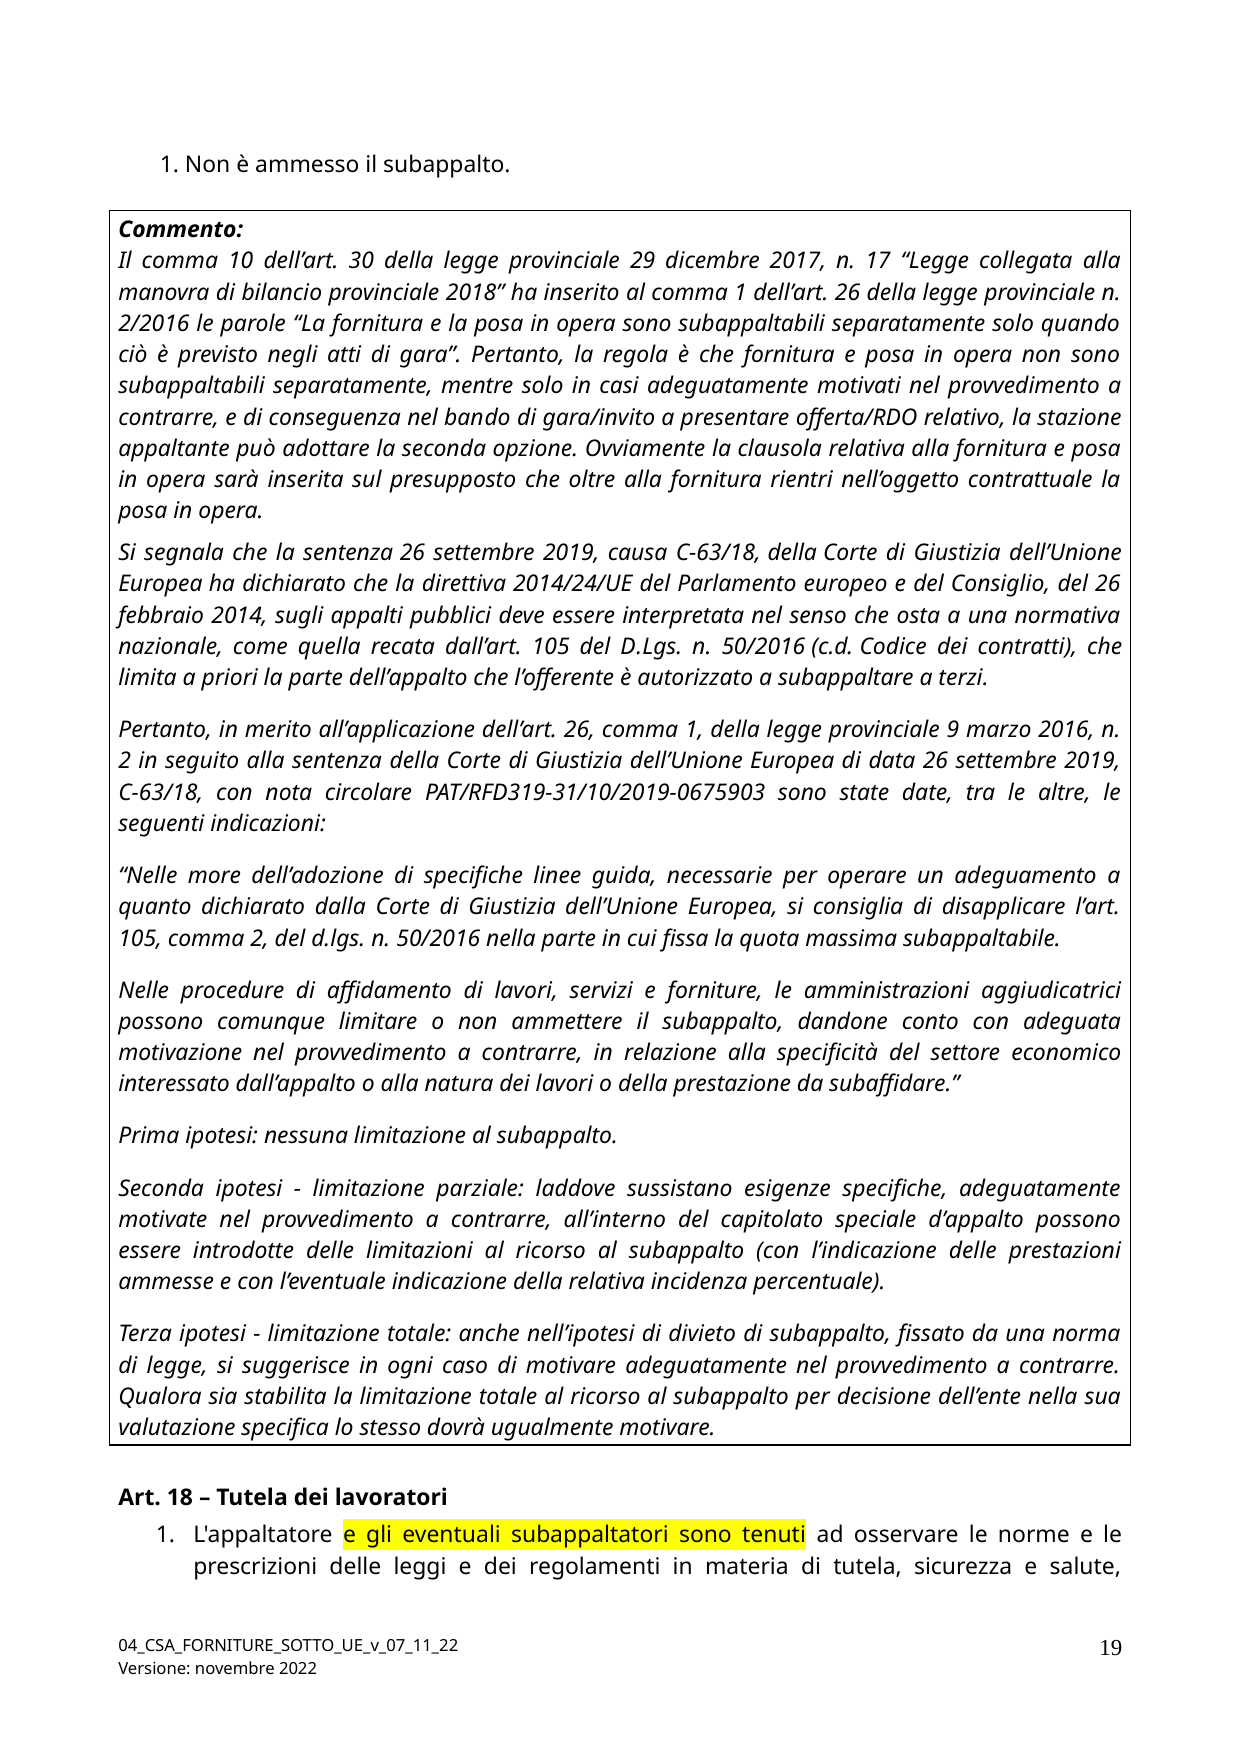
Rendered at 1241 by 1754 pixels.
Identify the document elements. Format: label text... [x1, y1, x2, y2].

text Seconda ipotesi - limitazione parziale: laddove sussistano esigenze specifiche, adeguatamente motivate nel provvedimento a contrarre, all’interno del capitolato speciale d’appalto possono essere introdotte delle limitazioni al ricorso al subappalto (con l’indicazione delle prestazioni ammesse e con l’eventuale indicazione della relativa incidenza percentuale). [110, 1168, 1130, 1297]
text Commento: [110, 211, 1130, 244]
text Pertanto, in merito all’applicazione dell’art. 26, comma 1, della legge provinciale 9 marzo 2016, n. 2 in seguito alla sentenza della Corte di Giustizia dell’Unione Europea di data 26 settembre 2019, C-63/18, con nota circolare PAT/RFD319-31/10/2019-0675903 sono state date, tra le altre, le seguenti indicazioni: [110, 710, 1130, 838]
text “Nelle more dell’adozione di specifiche linee guida, necessarie per operare un adeguamento a quanto dichiarato dalla Corte di Giustizia dell’Unione Europea, si consiglia di disapplicare l’art. 105, comma 2, del d.lgs. n. 50/2016 nella parte in cui fissa la quota massima subappaltabile. [110, 856, 1130, 953]
text Terza ipotesi - limitazione totale: anche nell’ipotesi di divieto di subappalto, fissato da una norma di legge, si suggerisce in ogni caso di motivare adeguatamente nel provvedimento a contrarre. Qualora sia stabilita la limitazione totale al ricorso al subappalto per decisione dell’ente nella sua valutazione specifica lo stesso dovrà ugualmente motivare. [110, 1314, 1130, 1444]
text Prima ipotesi: nessuna limitazione al subappalto. [110, 1116, 1130, 1151]
text 1. Non è ammesso il subappalto. [159, 148, 1122, 179]
text Nelle procedure di affidamento di lavori, servizi e forniture, le amministrazioni aggiudicatrici possono comunque limitare o non ammettere il subappalto, dandone conto con adeguata motivazione nel provvedimento a contrarre, in relazione alla specificità del settore economico interessato dall’appalto o alla natura dei lavori o della prestazione da subaffidare.” [110, 971, 1130, 1099]
text Si segnala che la sentenza 26 settembre 2019, causa C-63/18, della Corte di Giustizia dell’Unione Europea ha dichiarato che la direttiva 2014/24/UE del Parlamento europeo e del Consiglio, del 26 febbraio 2014, sugli appalti pubblici deve essere interpretata nel senso che osta a una normativa nazionale, come quella recata dall’art. 105 del D.Lgs. n. 50/2016 (c.d. Codice dei contratti), che limita a priori la parte dell’appalto che l’offerente è autorizzato a subappaltare a terzi. [110, 533, 1130, 692]
list L'appaltatore e gli eventuali subappaltatori sono tenuti ad osservare le norme e le prescrizioni delle leggi e dei regolamenti in materia di tutela, sicurezza e salute, [156, 1518, 1122, 1581]
list Il comma 10 dell’art. 30 della legge provinciale 29 dicembre 2017, n. 17 “Legge collegata alla manovra di bilancio provinciale 2018” ha inserito al comma 1 dell’art. 26 della legge provinciale n. 2/2016 le parole “La fornitura e la posa in opera sono subappaltabili separatamente solo quando ciò è previsto negli atti di gara”. Pertanto, la regola è che fornitura e posa in opera non sono subappaltabili separatamente, mentre solo in casi adeguatamente motivati nel provvedimento a contrarre, e di conseguenza nel bando di gara/invito a presentare offerta/RDO relativo, la stazione appaltante può adottare la seconda opzione. Ovviamente la clausola relativa alla fornitura e posa in opera sarà inserita sul presupposto che oltre alla fornitura rientri nell’oggetto contrattuale la posa in opera. [118, 244, 1122, 526]
subtitle Art. 18 – Tutela dei lavoratori [118, 1481, 1122, 1512]
